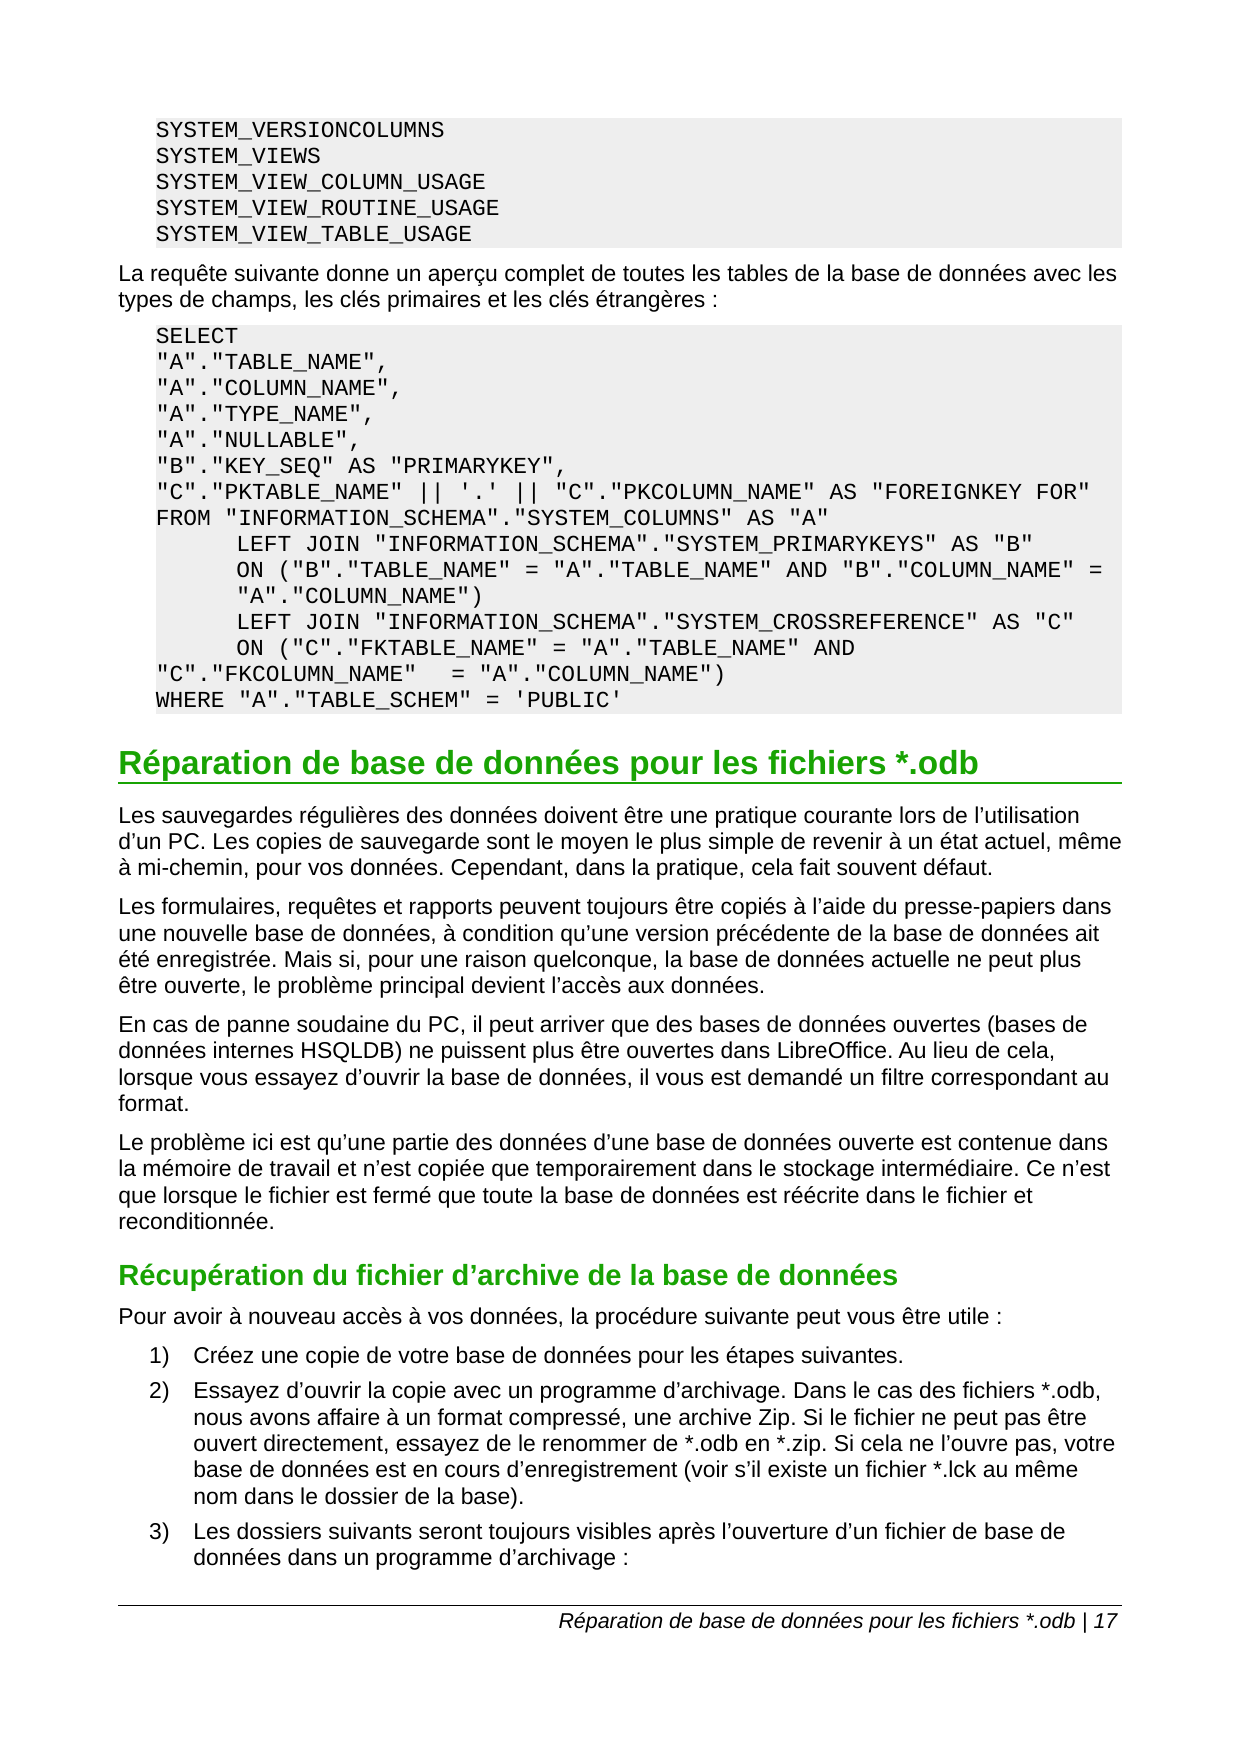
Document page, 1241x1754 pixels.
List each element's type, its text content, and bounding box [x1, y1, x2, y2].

subtitle Récupération du fichier d’archive de la base de données [118, 1258, 1122, 1292]
text La requête suivante donne un aperçu complet de toutes les tables de la base de données avec les types de champs, les clés primaires et les clés étrangères : [118, 259, 1122, 312]
text SYSTEM_VIEWS [156, 144, 1122, 170]
text SELECT "A"."TABLE_NAME", "A"."COLUMN_NAME", "A"."TYPE_NAME", "A"."NULLABLE", "B"."KEY_SEQ" AS "PRIMARYKEY", "C"."PKTABLE_NAME" || '.' || "C"."PKCOLUMN_NAME" AS "FOREIGNKEY FOR" FROM "INFORMATION_SCHEMA"."SYSTEM_COLUMNS" AS "A" LEFT JOIN "INFORMATION_SCHEMA"."SYSTEM_PRIMARYKEYS" AS "B" ON ("B"."TABLE_NAME" = "A"."TABLE_NAME" AND "B"."COLUMN_NAME" = "A"."COLUMN_NAME") LEFT JOIN "INFORMATION_SCHEMA"."SYSTEM_CROSSREFERENCE" AS "C" ON ("C"."FKTABLE_NAME" = "A"."TABLE_NAME" AND "C"."FKCOLUMN_NAME" = "A"."COLUMN_NAME") WHERE "A"."TABLE_SCHEM" = 'PUBLIC' [156, 325, 1122, 714]
text Les sauvegardes régulières des données doivent être une pratique courante lors de l’utilisation d’un PC. Les copies de sauvegarde sont le moyen le plus simple de revenir à un état actuel, même à mi-chemin, pour vos données. Cependant, dans la pratique, cela fait souvent défaut. [118, 802, 1122, 881]
text SYSTEM_VIEW_COLUMN_USAGE [156, 170, 1122, 196]
text SYSTEM_VIEW_ROUTINE_USAGE [156, 196, 1122, 222]
list Créez une copie de votre base de données pour les étapes suivantes. [169, 1342, 1122, 1368]
list Pour avoir à nouveau accès à vos données, la procédure suivante peut vous être utile : [118, 1303, 1122, 1330]
text Les formulaires, requêtes et rapports peuvent toujours être copiés à l’aide du presse-papiers dans une nouvelle base de données, à condition qu’une version précédente de la base de données ait été enregistrée. Mais si, pour une raison quelconque, la base de données actuelle ne peut plus être ouverte, le problème principal devient l’accès aux données. [118, 893, 1122, 998]
text Le problème ici est qu’une partie des données d’une base de données ouverte est contenue dans la mémoire de travail et n’est copiée que temporairement dans le stockage intermédiaire. Ce n’est que lorsque le fichier est fermé que toute la base de données est réécrite dans le fichier et reconditionnée. [118, 1129, 1122, 1234]
list Essayez d’ouvrir la copie avec un programme d’archivage. Dans le cas des fichiers *.odb, nous avons affaire à un format compressé, une archive Zip. Si le fichier ne peut pas être ouvert directement, essayez de le renommer de *.odb en *.zip. Si cela ne l’ouvre pas, votre base de données est en cours d’enregistrement (voir s’il existe un fichier *.lck au même nom dans le dossier de la base). [169, 1377, 1122, 1509]
list Les dossiers suivants seront toujours visibles après l’ouverture d’un fichier de base de données dans un programme d’archivage : [169, 1518, 1122, 1571]
text SYSTEM_VIEW_TABLE_USAGE [156, 222, 1122, 248]
subtitle Réparation de base de données pour les fichiers *.odb [118, 743, 1122, 782]
text SYSTEM_VERSIONCOLUMNS [156, 118, 1122, 144]
text En cas de panne soudaine du PC, il peut arriver que des bases de données ouvertes (bases de données internes HSQLDB) ne puissent plus être ouvertes dans LibreOffice. Au lieu de cela, lorsque vous essayez d’ouvrir la base de données, il vous est demandé un filtre correspondant au format. [118, 1011, 1122, 1116]
